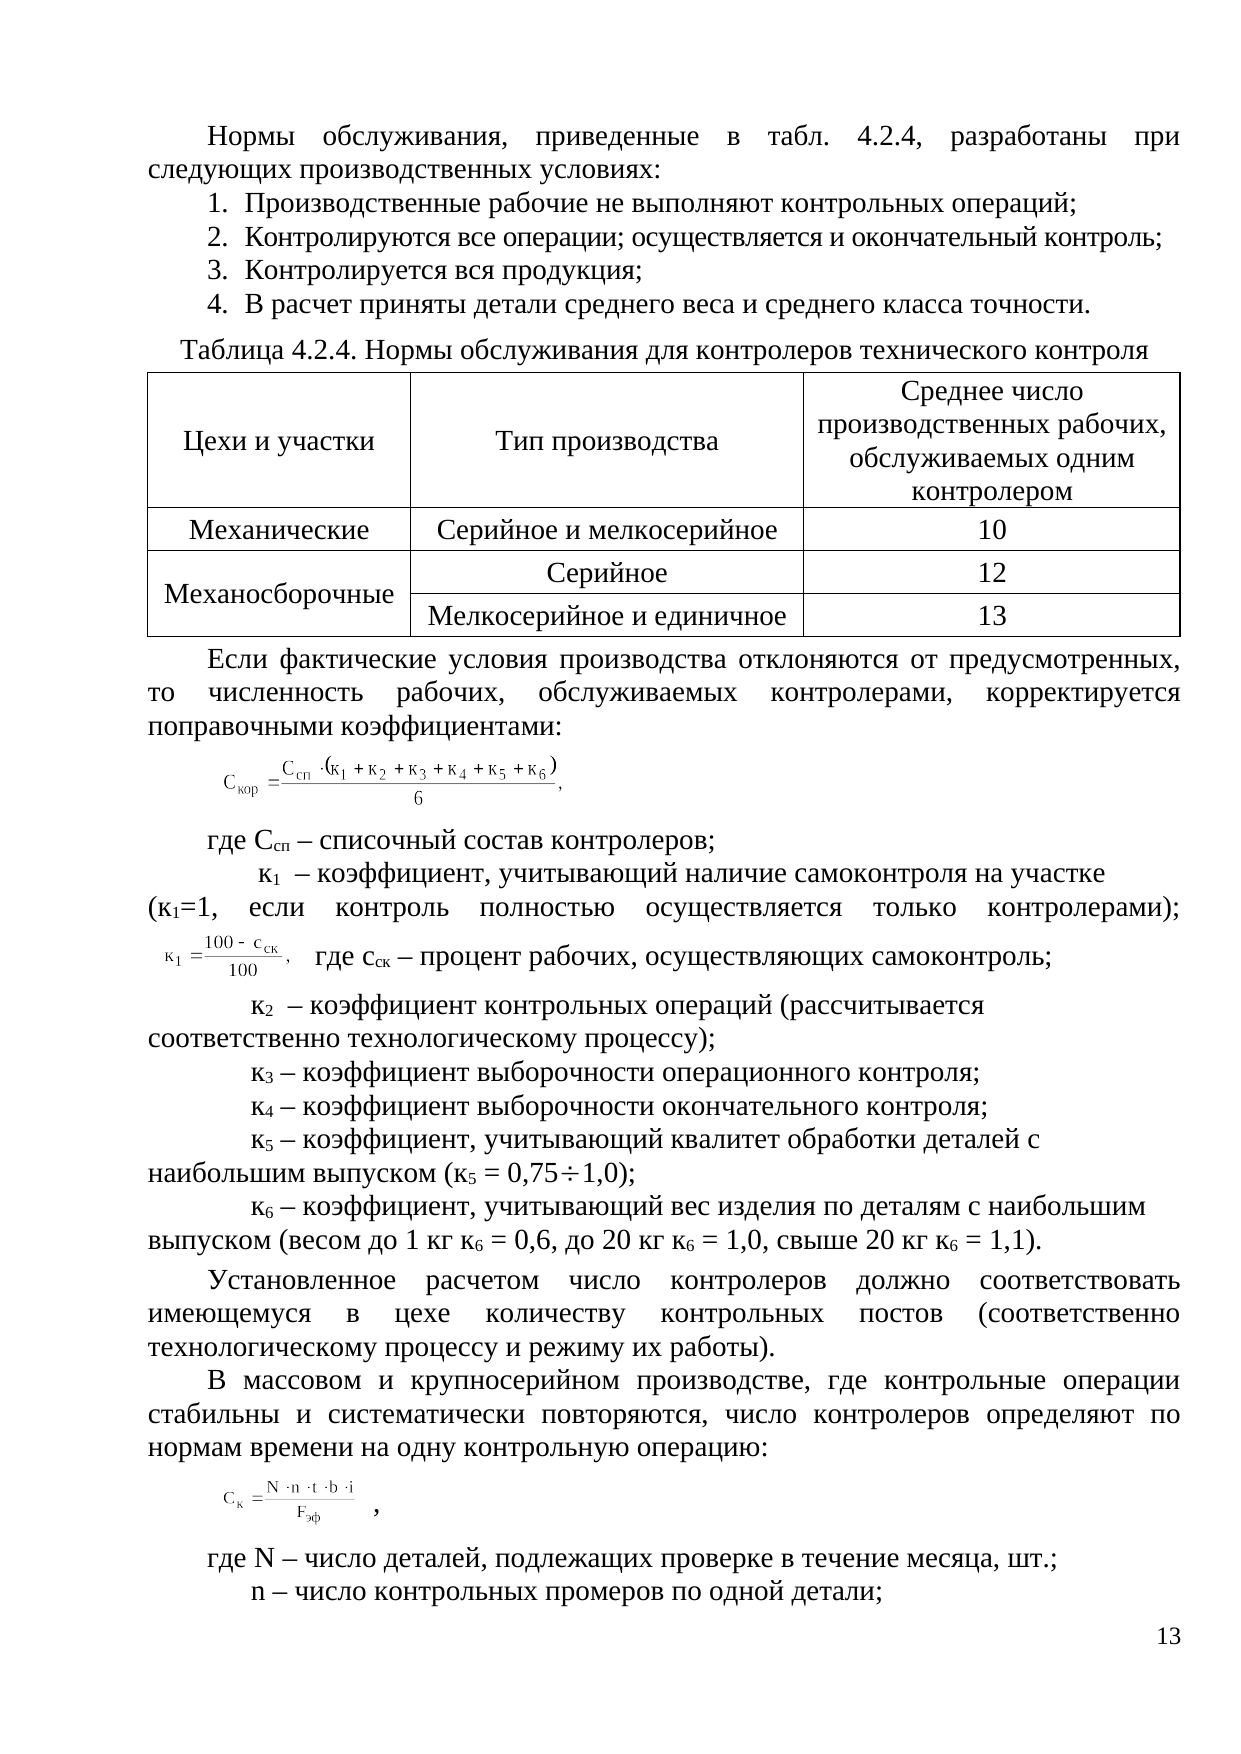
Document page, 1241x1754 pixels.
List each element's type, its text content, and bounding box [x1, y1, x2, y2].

text наибольшим выпуском (к5 = 0,751,0); [148, 1155, 1181, 1188]
table_cell Серийное и мелкосерийное [411, 508, 803, 550]
table_cell 12 [804, 551, 1179, 593]
table_cell 10 [804, 508, 1179, 550]
text где N – число деталей, подлежащих проверке в течение месяца, шт.; [148, 1540, 1181, 1573]
text n – число контрольных промеров по одной детали; [148, 1573, 1181, 1607]
list Контролируется вся продукция; [148, 252, 1181, 286]
text Установленное расчетом число контролеров должно соответствовать имеющемуся в цехе количеству контрольных постов (соответственно технологическому процессу и режиму их работы). [148, 1262, 1181, 1362]
text , [148, 1469, 1181, 1534]
list Контролируются все операции; осуществляется и окончательный контроль; [148, 219, 1181, 252]
table_header Тип производства [411, 373, 803, 507]
text В массовом и крупносерийном производстве, где контрольные операции стабильны и систематически повторяются, число контролеров определяют по нормам времени на одну контрольную операцию: [148, 1362, 1181, 1463]
text к5 – коэффициент, учитывающий квалитет обработки деталей с [148, 1121, 1181, 1155]
text Если фактические условия производства отклоняются от предусмотренных, то численность рабочих, обслуживаемых контролерами, корректируется поправочными коэффициентами: [148, 641, 1181, 741]
table_cell Механосборочные [148, 551, 410, 636]
text к1 – коэффициент, учитывающий наличие самоконтроля на участке [148, 856, 1181, 889]
table_cell Мелкосерийное и единичное [411, 594, 803, 636]
list В расчет приняты детали среднего веса и среднего класса точности. [148, 286, 1181, 319]
text к3 – коэффициент выборочности операционного контроля; [148, 1054, 1181, 1088]
table_cell 13 [804, 594, 1179, 636]
text выпуском (весом до 1 кг к6 = 0,6, до 20 кг к6 = 1,0, свыше 20 кг к6 = 1,1). [148, 1222, 1181, 1256]
text Нормы обслуживания, приведенные в табл. 4.2.4, разработаны при следующих производственных условиях: [148, 118, 1181, 185]
text к6 – коэффициент, учитывающий вес изделия по деталям с наибольшим [148, 1188, 1181, 1222]
table_header Среднее число производственных рабочих, обслуживаемых одним контролером [804, 373, 1179, 507]
text к2 – коэффициент контрольных операций (рассчитывается [148, 987, 1181, 1021]
table_cell Серийное [411, 551, 803, 593]
list Производственные рабочие не выполняют контрольных операций; [148, 185, 1181, 219]
text (к1=1, если контроль полностью осуществляется только контролерами); где сск – процент рабочих, осуществляющих самоконтроль; [148, 889, 1181, 987]
text к4 – коэффициент выборочности окончательного контроля; [148, 1088, 1181, 1121]
subtitle Таблица 4.2.4. Нормы обслуживания для контролеров технического контроля [148, 332, 1181, 365]
text где Ссп – списочный состав контролеров; [148, 822, 1181, 856]
text соответственно технологическому процессу); [148, 1021, 1181, 1054]
table_header Цехи и участки [148, 373, 410, 507]
table_cell Механические [148, 508, 410, 550]
